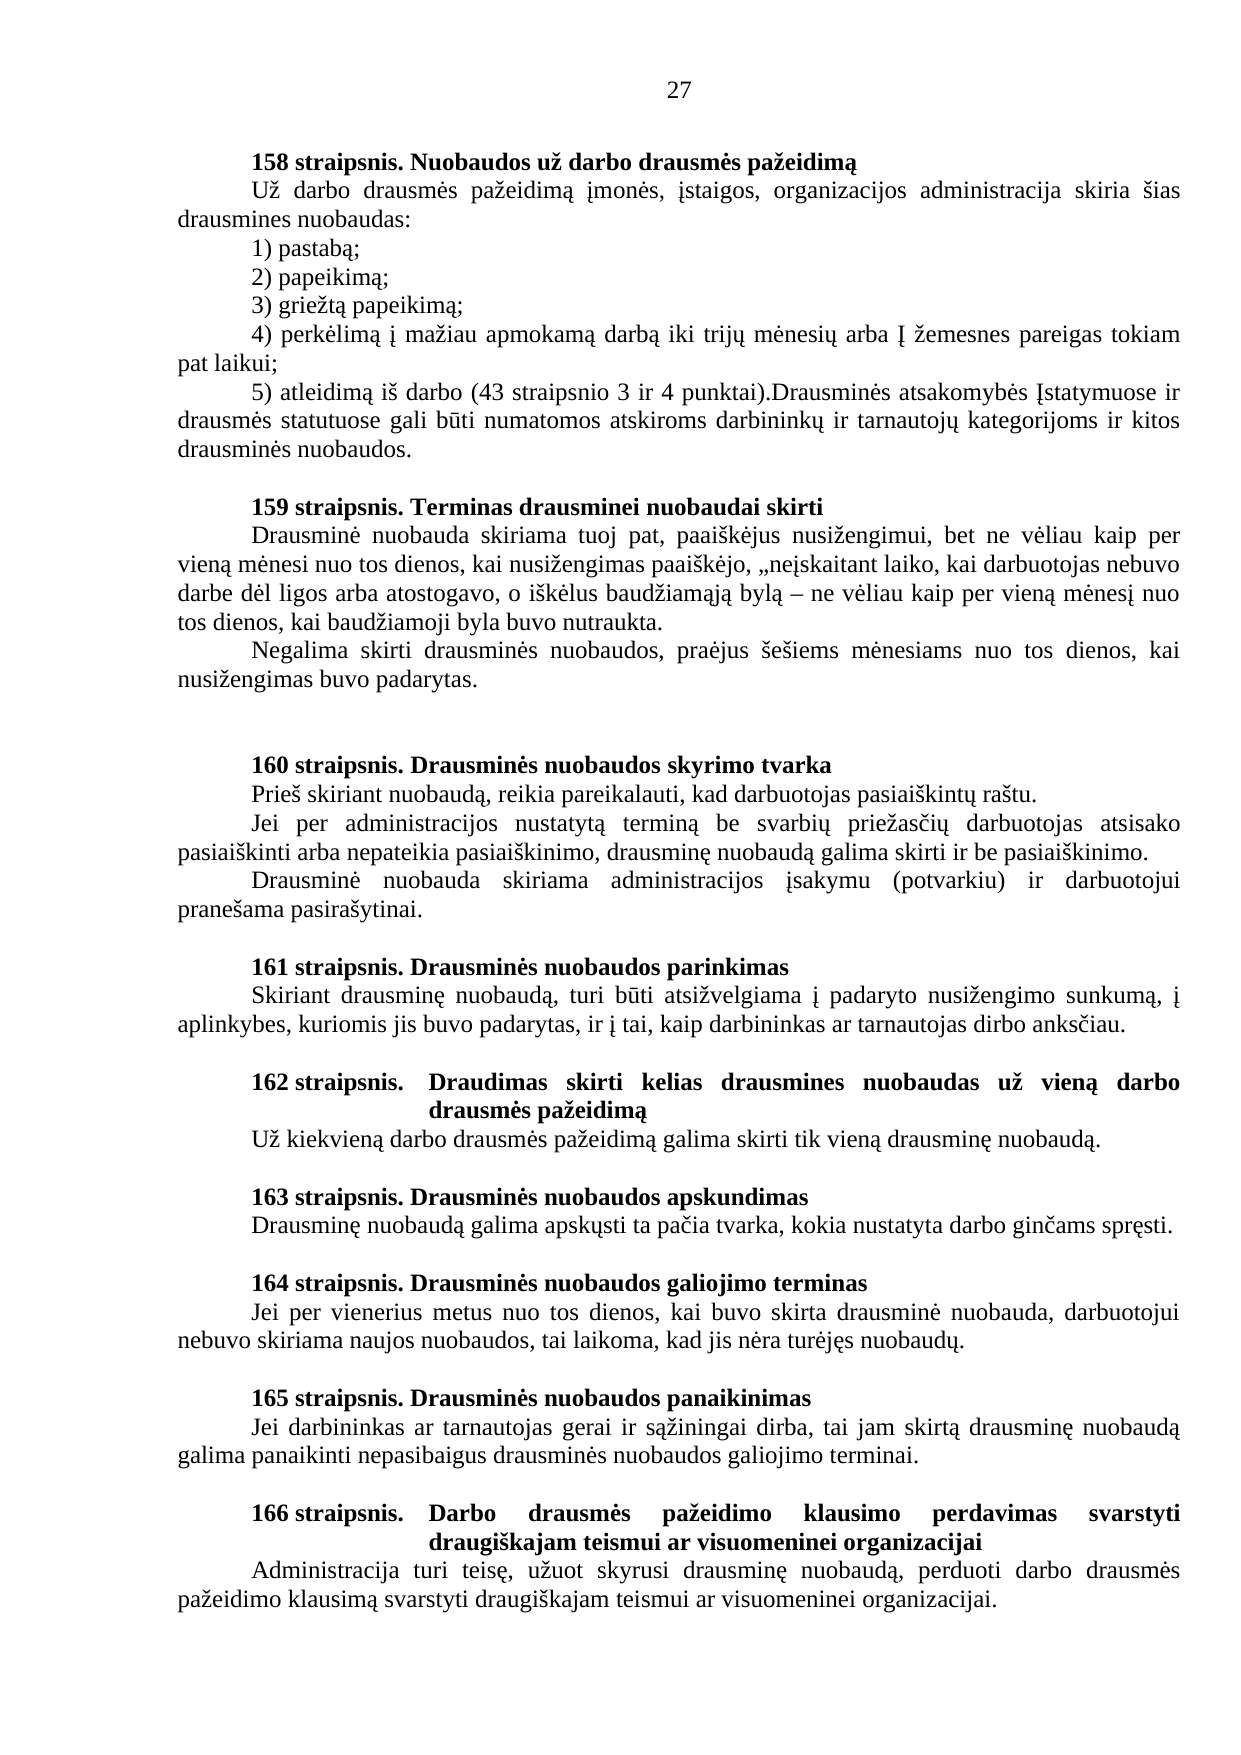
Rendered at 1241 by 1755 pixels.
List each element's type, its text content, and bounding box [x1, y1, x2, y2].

text Administracija turi teisę, užuot skyrusi drausminę nuobaudą, perduoti darbo drausmės pažeidimo klausimą svarstyti draugiškajam teismui ar visuomeninei organizacijai. [177, 1556, 1181, 1613]
text Negalima skirti drausminės nuobaudos, praėjus šešiems mėnesiams nuo tos dienos, kai nusižengimas buvo padarytas. [177, 636, 1181, 693]
text Už darbo drausmės pažeidimą įmonės, įstaigos, organizacijos administracija skiria šias drausmines nuobaudas: [177, 176, 1181, 233]
text 5) atleidimą iš darbo (43 straipsnio 3 ir 4 punktai).Drausminės atsakomybės Įstatymuose ir drausmės statutuose gali būti numatomos atskiroms darbininkų ir tarnautojų kategorijoms ir kitos drausminės nuobaudos. [177, 377, 1181, 463]
text 158 straipsnis. Nuobaudos už darbo drausmės pažeidimą [177, 147, 1181, 176]
text 2) papeikimą; [177, 262, 1181, 291]
text 162 straipsnis. Draudimas skirti kelias drausmines nuobaudas už vieną darbo drausmės pažeidimą [251, 1067, 1181, 1124]
text Jei per administracijos nustatytą terminą be svarbių priežasčių darbuotojas atsisako pasiaiškinti arba nepateikia pasiaiškinimo, drausminę nuobaudą galima skirti ir be pasiaiškinimo. [177, 808, 1181, 866]
text Už kiekvieną darbo drausmės pažeidimą galima skirti tik vieną drausminę nuobaudą. [177, 1124, 1181, 1153]
text Jei per vienerius metus nuo tos dienos, kai buvo skirta drausminė nuobauda, darbuotojui nebuvo skiriama naujos nuobaudos, tai laikoma, kad jis nėra turėjęs nuobaudų. [177, 1297, 1181, 1354]
text 166 straipsnis. Darbo drausmės pažeidimo klausimo perdavimas svarstyti draugiškajam teismui ar visuomeninei organizacijai [251, 1498, 1181, 1556]
text Prieš skiriant nuobaudą, reikia pareikalauti, kad darbuotojas pasiaiškintų raštu. [177, 779, 1181, 808]
text Drausminė nuobauda skiriama tuoj pat, paaiškėjus nusižengimui, bet ne vėliau kaip per vieną mėnesi nuo tos dienos, kai nusižengimas paaiškėjo, „neįskaitant laiko, kai darbuotojas nebuvo darbe dėl ligos arba atostogavo, o iškėlus baudžiamąją bylą – ne vėliau kaip per vieną mėnesį nuo tos dienos, kai baudžiamoji byla buvo nutraukta. [177, 521, 1181, 636]
text 4) perkėlimą į mažiau apmokamą darbą iki trijų mėnesių arba Į žemesnes pareigas tokiam pat laikui; [177, 319, 1181, 377]
text 163 straipsnis. Drausminės nuobaudos apskundimas [177, 1182, 1181, 1211]
text Skiriant drausminę nuobaudą, turi būti atsižvelgiama į padaryto nusižengimo sunkumą, į aplinkybes, kuriomis jis buvo padarytas, ir į tai, kaip darbininkas ar tarnautojas dirbo anksčiau. [177, 981, 1181, 1038]
text 3) griežtą papeikimą; [177, 291, 1181, 319]
text Jei darbininkas ar tarnautojas gerai ir sąžiningai dirba, tai jam skirtą drausminę nuobaudą galima panaikinti nepasibaigus drausminės nuobaudos galiojimo terminai. [177, 1412, 1181, 1469]
text 165 straipsnis. Drausminės nuobaudos panaikinimas [177, 1383, 1181, 1412]
text 164 straipsnis. Drausminės nuobaudos galiojimo terminas [177, 1268, 1181, 1297]
text 159 straipsnis. Terminas drausminei nuobaudai skirti [177, 492, 1181, 521]
text 1) pastabą; [177, 233, 1181, 262]
text 160 straipsnis. Drausminės nuobaudos skyrimo tvarka [177, 751, 1181, 779]
text 161 straipsnis. Drausminės nuobaudos parinkimas [177, 952, 1181, 981]
text Drausminę nuobaudą galima apskųsti ta pačia tvarka, kokia nustatyta darbo ginčams spręsti. [177, 1211, 1181, 1239]
text Drausminė nuobauda skiriama administracijos įsakymu (potvarkiu) ir darbuotojui pranešama pasirašytinai. [177, 866, 1181, 923]
